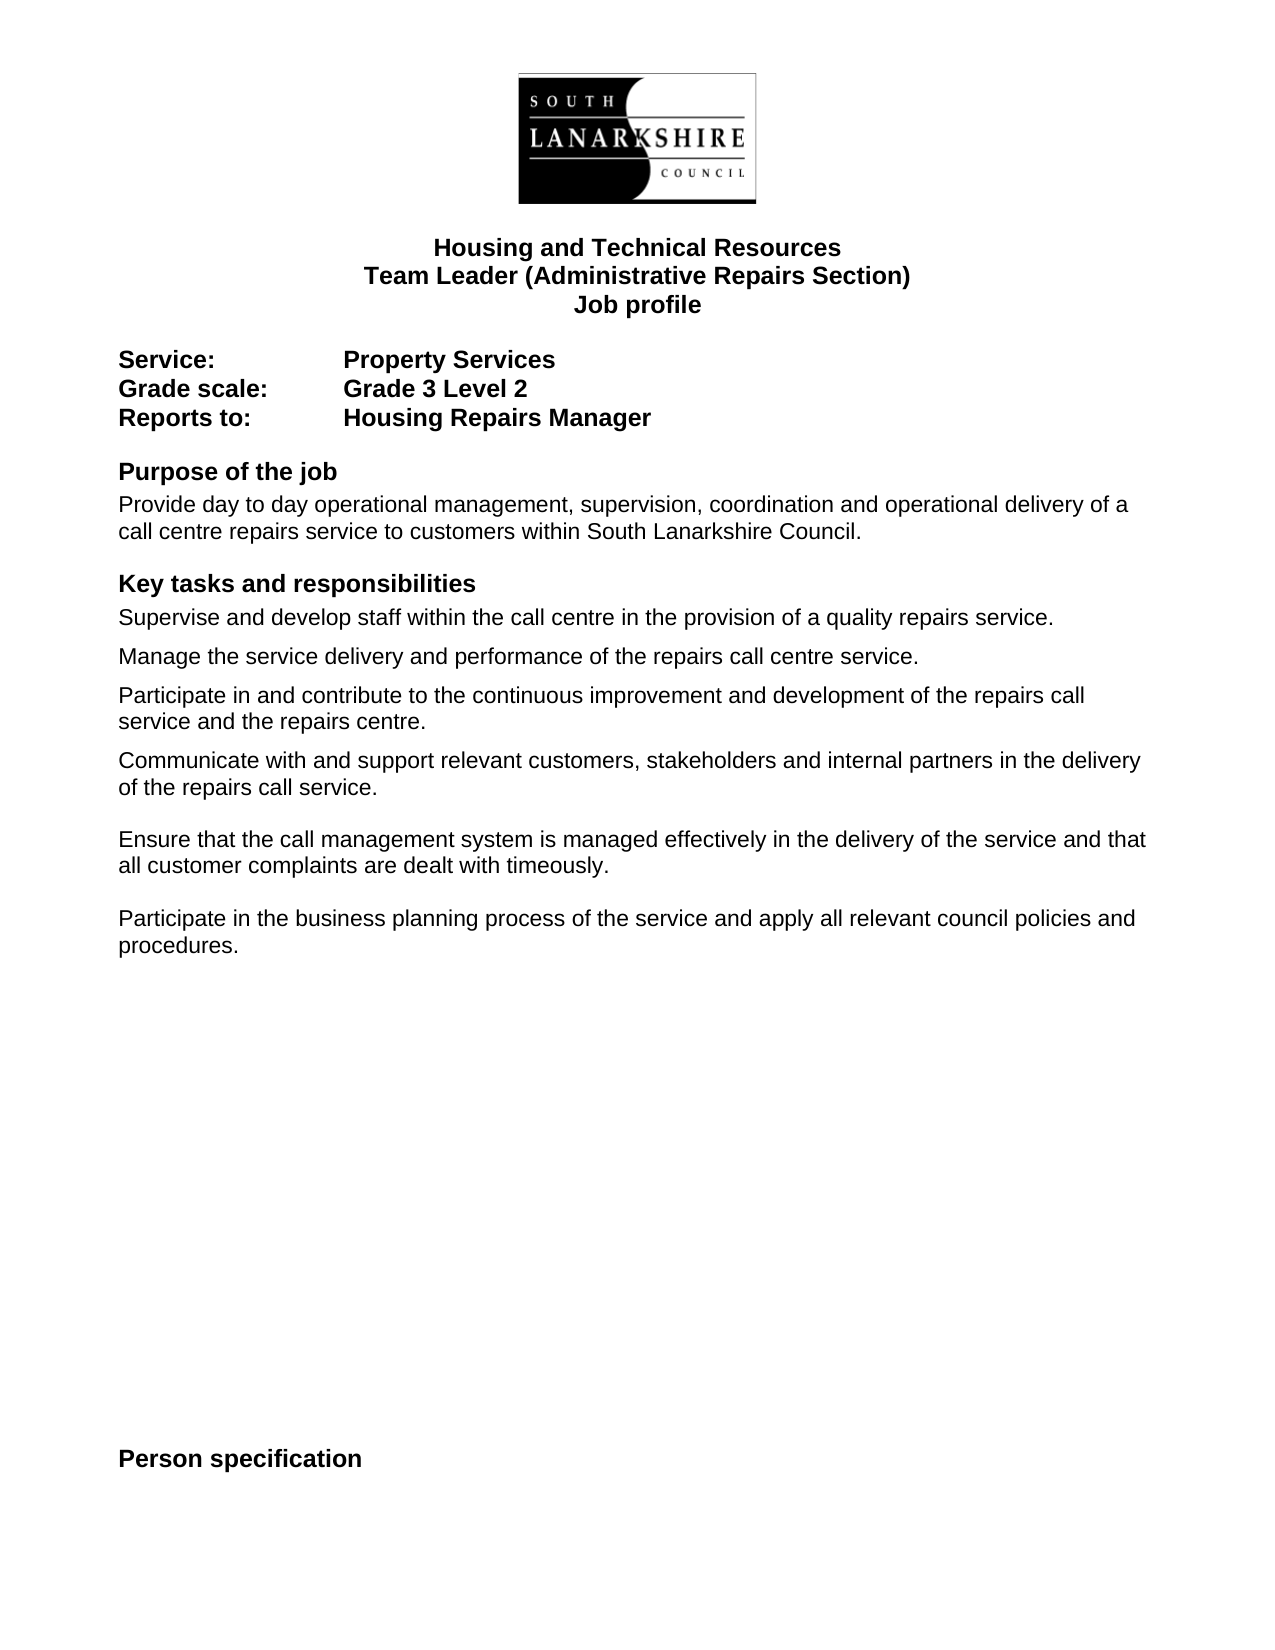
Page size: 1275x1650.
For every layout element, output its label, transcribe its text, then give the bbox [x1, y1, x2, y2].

subtitle Housing and Technical Resources Team Leader (Administrative Repairs Section) Job profile [118, 233, 1157, 319]
text Communicate with and support relevant customers, stakeholders and internal partners in the delivery of the repairs call service. [118, 747, 1157, 800]
text Reports to: Housing Repairs Manager [118, 403, 1157, 431]
text Supervise and develop staff within the call centre in the provision of a quality repairs service. [118, 604, 1157, 631]
subtitle Purpose of the job [118, 456, 1157, 485]
text Provide day to day operational management, supervision, coordination and operational delivery of a call centre repairs service to customers within South Lanarkshire Council. [118, 491, 1157, 544]
text Grade scale: Grade 3 Level 2 [118, 374, 1157, 403]
text Participate in the business planning process of the service and apply all relevant council policies and procedures. [118, 905, 1157, 958]
subtitle Key tasks and responsibilities [118, 569, 1157, 598]
text Ensure that the call management system is managed effectively in the delivery of the service and that all customer complaints are dealt with timeously. [118, 826, 1157, 879]
text Service: Property Services [118, 345, 1157, 374]
subtitle Person specification [118, 1444, 1157, 1473]
text Manage the service delivery and performance of the repairs call centre service. [118, 643, 1157, 669]
text Participate in and contribute to the continuous improvement and development of the repairs call service and the repairs centre. [118, 682, 1157, 734]
